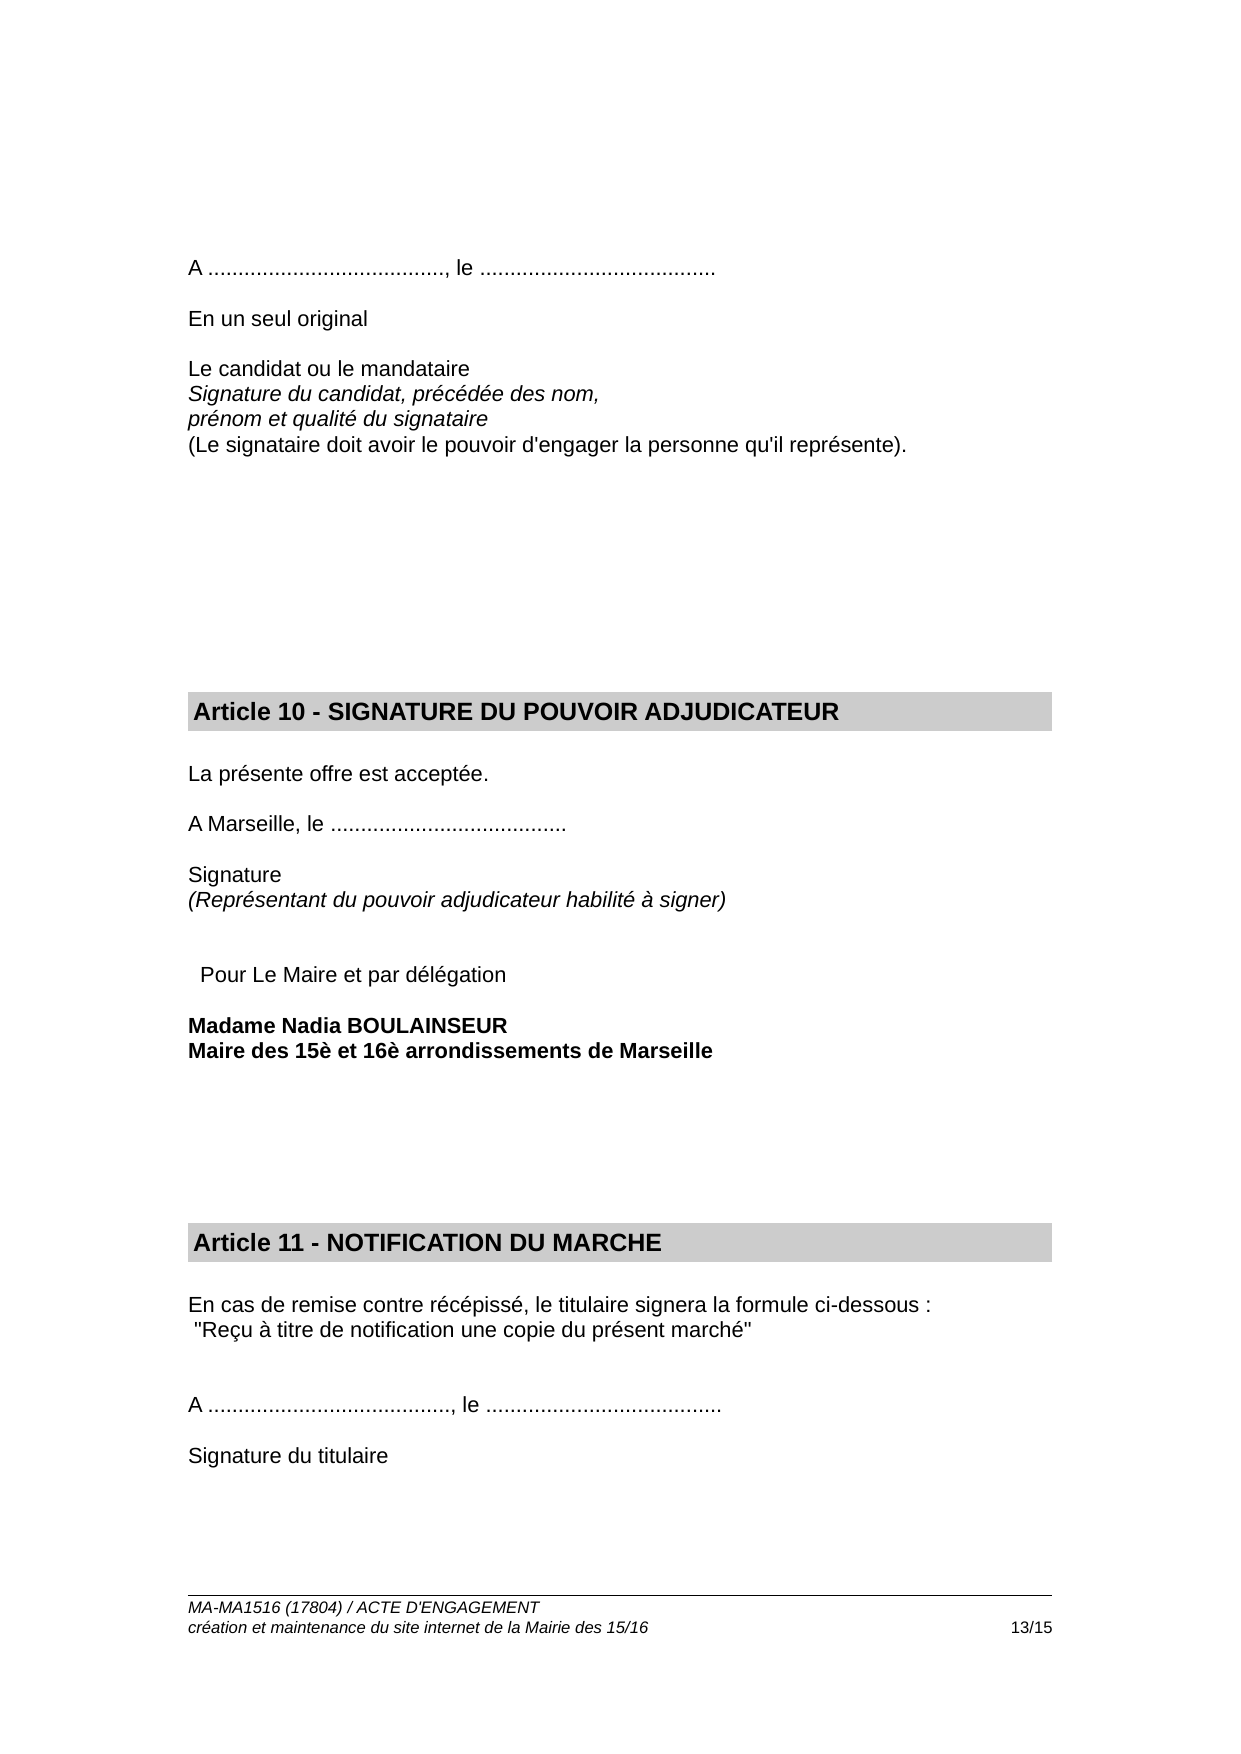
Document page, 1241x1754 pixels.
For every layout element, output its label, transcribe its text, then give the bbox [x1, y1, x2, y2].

text A ......................................., le ....................................... [188, 255, 1052, 280]
text Maire des 15è et 16è arrondissements de Marseille [188, 1038, 1052, 1063]
subtitle NOTIFICATION DU MARCHE [190, 1225, 1050, 1260]
text Le candidat ou le mandataire [188, 356, 1052, 381]
text A ........................................, le ....................................... [188, 1392, 1052, 1417]
subtitle SIGNATURE DU POUVOIR ADJUDICATEUR [190, 695, 1050, 729]
text A Marseille, le ....................................... [188, 811, 1052, 836]
text (Le signataire doit avoir le pouvoir d'engager la personne qu'il représente). [188, 431, 1052, 457]
text La présente offre est acceptée. [188, 761, 1052, 786]
text Signature [188, 861, 1052, 887]
text "Reçu à titre de notification une copie du présent marché" [188, 1317, 1052, 1342]
text En cas de remise contre récépissé, le titulaire signera la formule ci-dessous : [188, 1291, 1052, 1317]
text Signature du candidat, précédée des nom, [188, 381, 1052, 406]
text Madame Nadia BOULAINSEUR [188, 1013, 1052, 1038]
text prénom et qualité du signataire [188, 406, 1052, 431]
text En un seul original [188, 305, 1052, 331]
text (Représentant du pouvoir adjudicateur habilité à signer) [188, 887, 1052, 912]
text Signature du titulaire [188, 1443, 1052, 1468]
text Pour Le Maire et par délégation [188, 962, 1052, 987]
